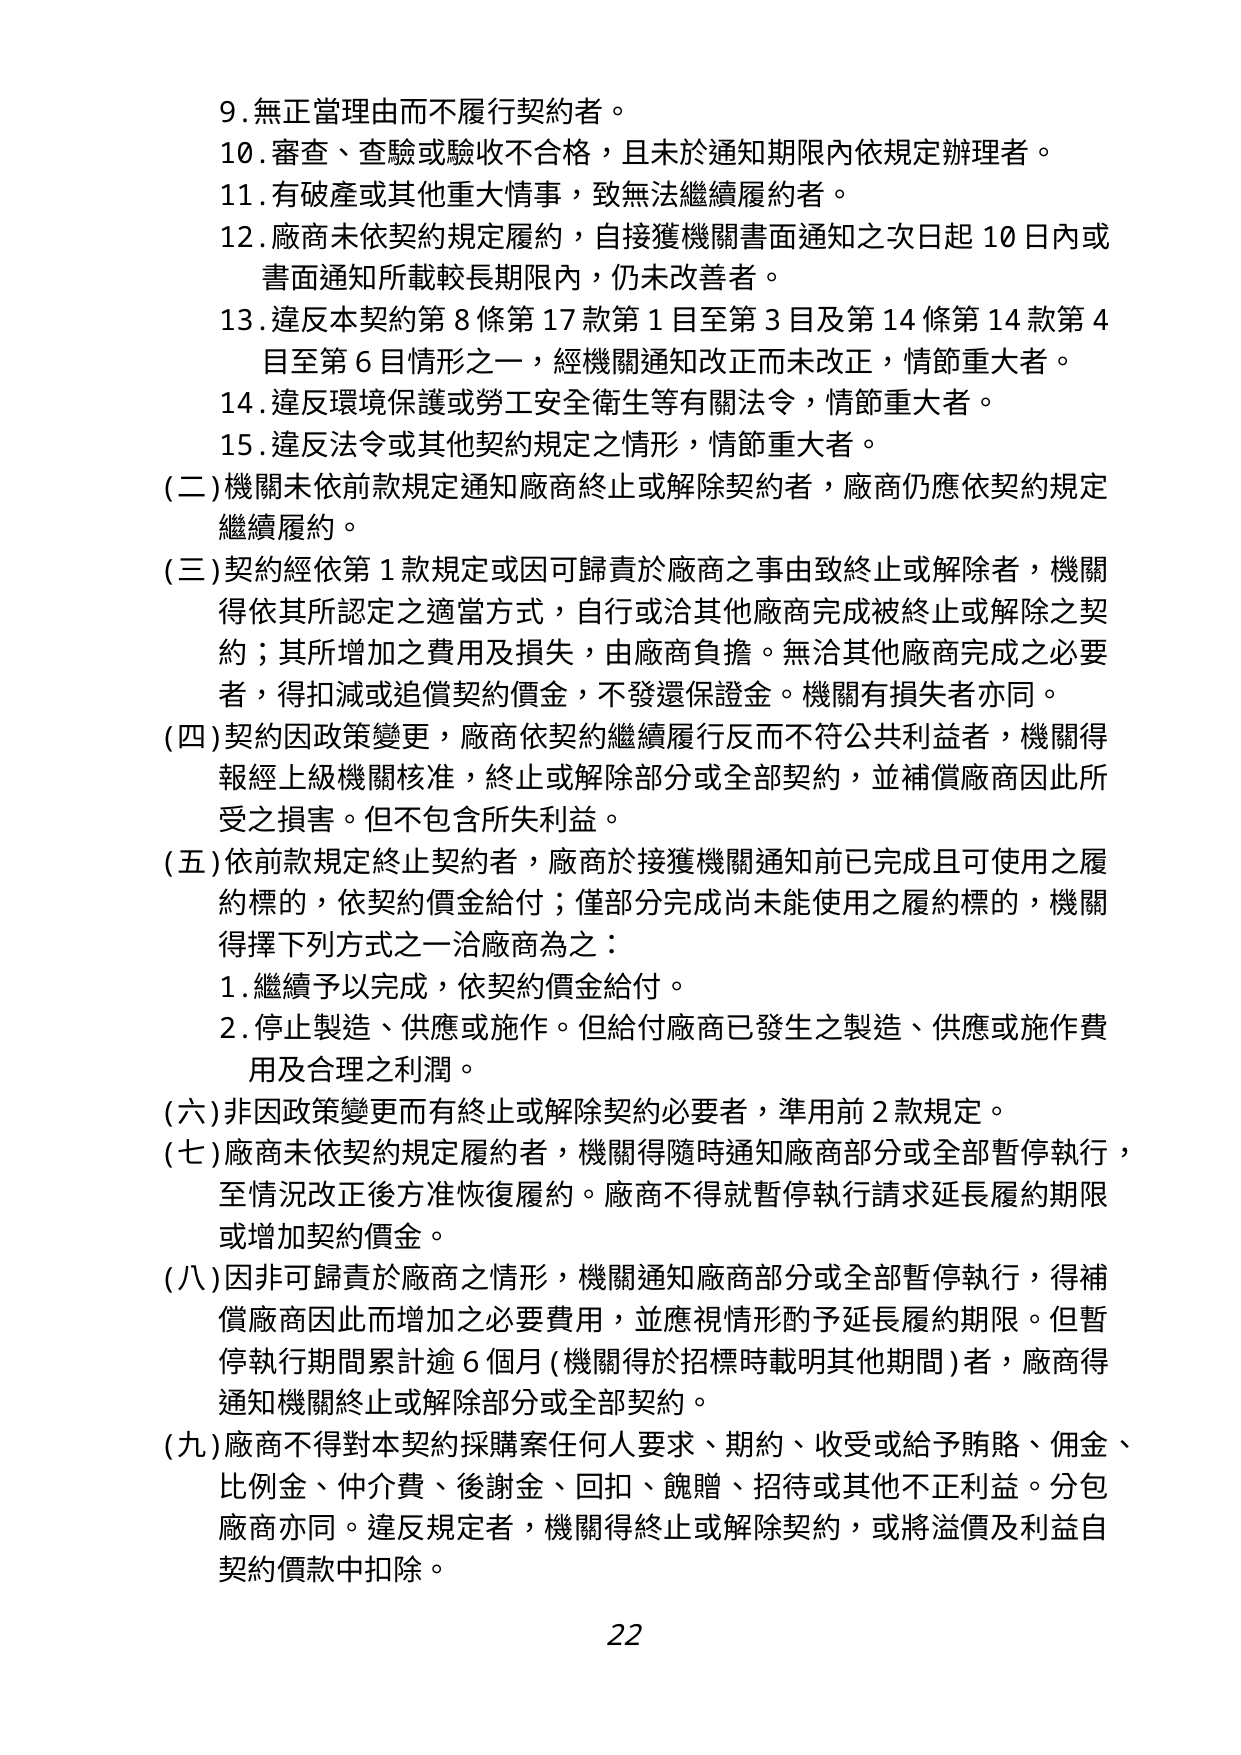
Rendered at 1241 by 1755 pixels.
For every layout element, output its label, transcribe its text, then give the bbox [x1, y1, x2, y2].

text (三)契約經依第1款規定或因可歸責於廠商之事由致終止或解除者，機關得依其所認定之適當方式，自行或洽其他廠商完成被終止或解除之契約；其所增加之費用及損失，由廠商負擔。無洽其他廠商完成之必要者，得扣減或追償契約價金，不發還保證金。機關有損失者亦同。 [159, 547, 1110, 714]
text (五)依前款規定終止契約者，廠商於接獲機關通知前已完成且可使用之履約標的，依契約價金給付；僅部分完成尚未能使用之履約標的，機關得擇下列方式之一洽廠商為之： [159, 839, 1110, 964]
text (七)廠商未依契約規定履約者，機關得隨時通知廠商部分或全部暫停執行，至情況改正後方准恢復履約。廠商不得就暫停執行請求延長履約期限或增加契約價金。 [159, 1130, 1110, 1255]
text 15.違反法令或其他契約規定之情形，情節重大者。 [218, 422, 1110, 464]
text (九)廠商不得對本契約採購案任何人要求、期約、收受或給予賄賂、佣金、比例金、仲介費、後謝金、回扣、餽贈、招待或其他不正利益。分包廠商亦同。違反規定者，機關得終止或解除契約，或將溢價及利益自契約價款中扣除。 [159, 1422, 1110, 1589]
text 1.繼續予以完成，依契約價金給付。 [218, 964, 1110, 1005]
text (八)因非可歸責於廠商之情形，機關通知廠商部分或全部暫停執行，得補償廠商因此而增加之必要費用，並應視情形酌予延長履約期限。但暫停執行期間累計逾6個月(機關得於招標時載明其他期間)者，廠商得通知機關終止或解除部分或全部契約。 [159, 1255, 1110, 1422]
text 10.審查、查驗或驗收不合格，且未於通知期限內依規定辦理者。 [218, 130, 1110, 172]
text 9.無正當理由而不履行契約者。 [218, 89, 1110, 130]
text 13.違反本契約第8條第17款第1目至第3目及第14條第14款第4目至第6目情形之一，經機關通知改正而未改正，情節重大者。 [218, 297, 1110, 380]
text 11.有破產或其他重大情事，致無法繼續履約者。 [218, 172, 1110, 214]
text (二)機關未依前款規定通知廠商終止或解除契約者，廠商仍應依契約規定繼續履約。 [159, 464, 1110, 547]
text (四)契約因政策變更，廠商依契約繼續履行反而不符公共利益者，機關得報經上級機關核准，終止或解除部分或全部契約，並補償廠商因此所受之損害。但不包含所失利益。 [159, 714, 1110, 839]
text 14.違反環境保護或勞工安全衛生等有關法令，情節重大者。 [218, 380, 1110, 422]
text 12.廠商未依契約規定履約，自接獲機關書面通知之次日起10日內或書面通知所載較長期限內，仍未改善者。 [218, 214, 1110, 297]
text 2.停止製造、供應或施作。但給付廠商已發生之製造、供應或施作費用及合理之利潤。 [218, 1005, 1110, 1089]
text (六)非因政策變更而有終止或解除契約必要者，準用前2款規定。 [159, 1089, 1110, 1130]
